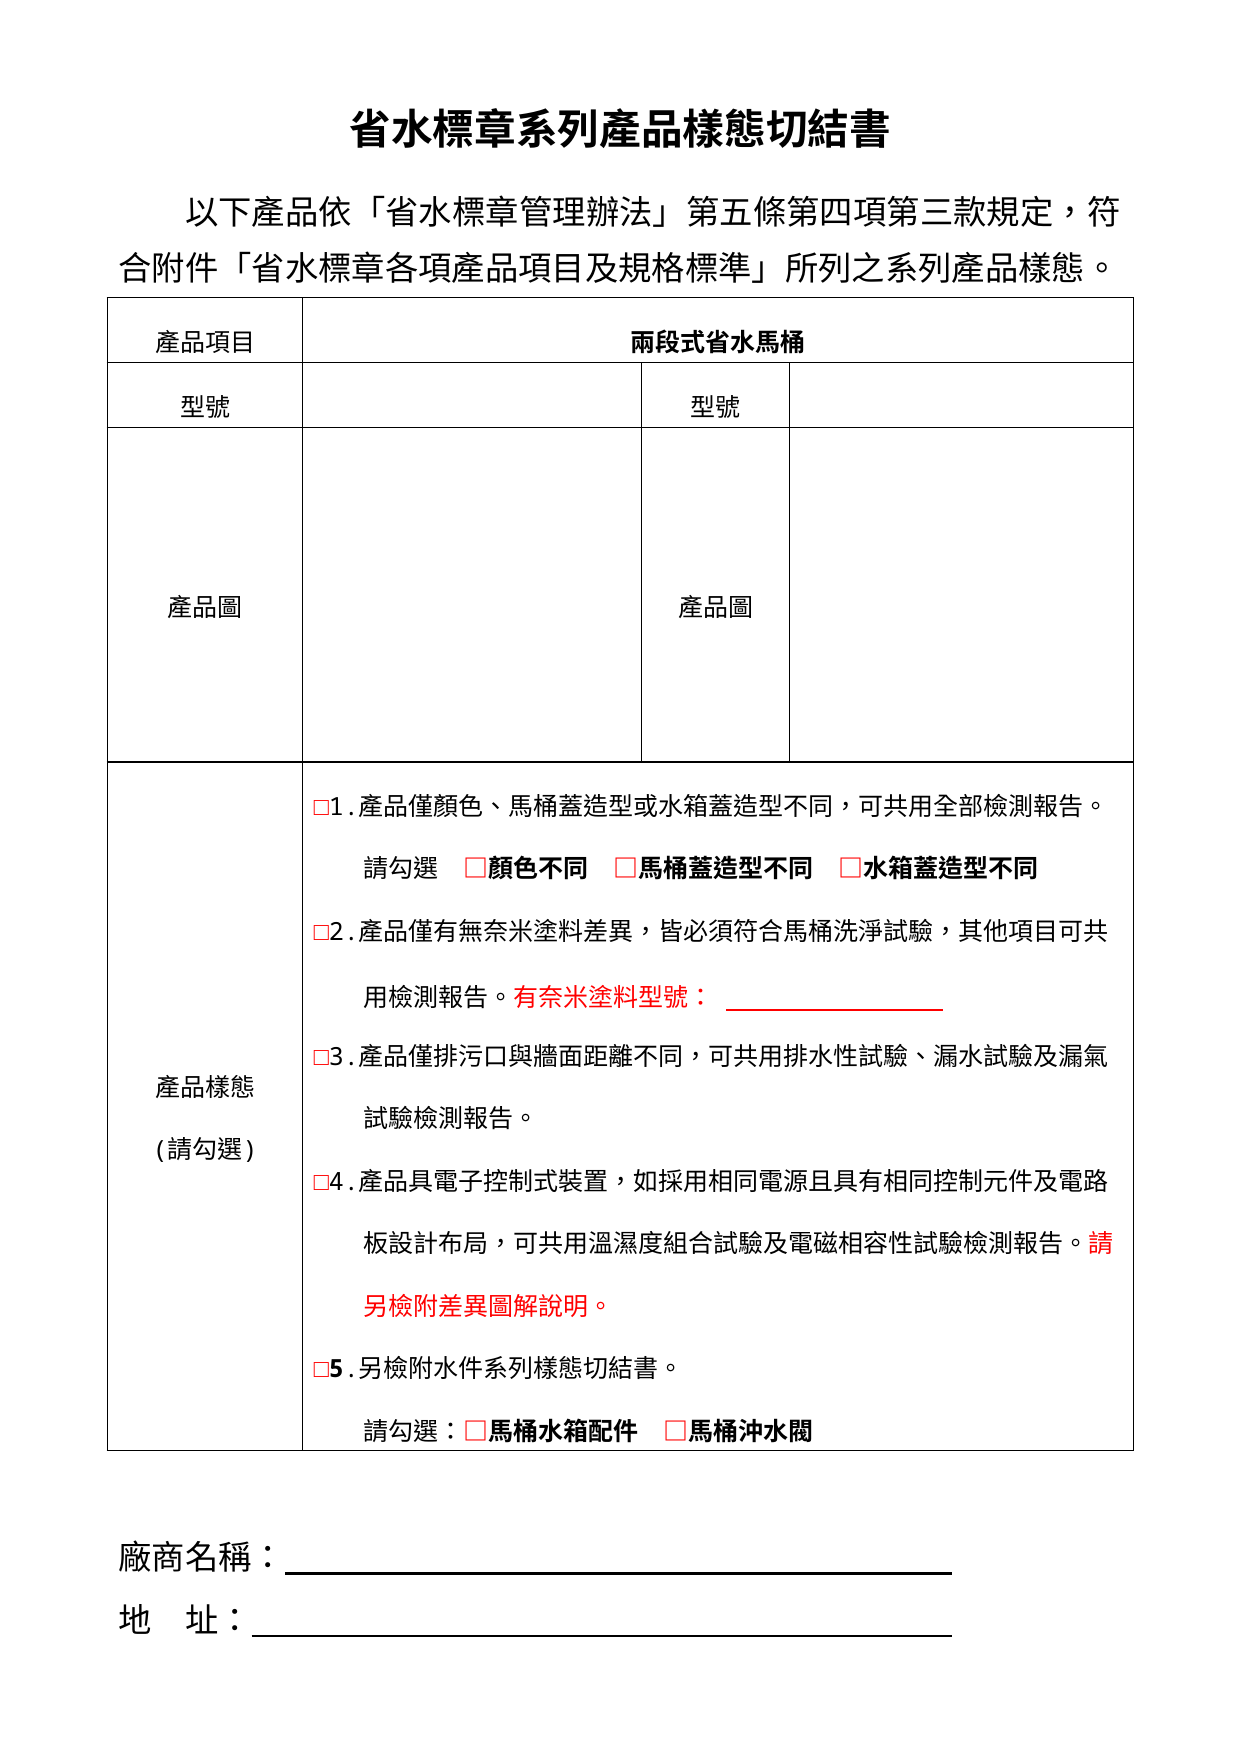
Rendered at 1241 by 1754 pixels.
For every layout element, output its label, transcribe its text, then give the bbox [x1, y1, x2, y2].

text 省水標章系列產品樣態切結書 [118, 96, 1122, 156]
text 以下產品依「省水標章管理辦法」第五條第四項第三款規定，符合附件「省水標章各項產品項目及規格標準」所列之系列產品樣態。 [118, 186, 1122, 290]
table_cell 型號 [642, 363, 789, 427]
table_cell 產品圖 [108, 428, 302, 761]
text 廠商名稱： [118, 1513, 1122, 1576]
table_header 兩段式省水馬桶 [303, 298, 1133, 362]
table_cell 產品樣態 (請勾選) [108, 763, 302, 1450]
table_header 產品項目 [108, 298, 302, 362]
table_cell □1.產品僅顏色、馬桶蓋造型或水箱蓋造型不同，可共用全部檢測報告。 請勾選 □顏色不同 □馬桶蓋造型不同 □水箱蓋造型不同 □2.產品僅有無奈米塗料差異，皆必須符合馬桶洗淨試驗，其他項目可共用檢測報告。有奈米塗料型號： □3.產品僅排污口與牆面距離不同，可共用排水性試驗、漏水試驗及漏氣試驗檢測報告。 □4.產品具電子控制式裝置，如採用相同電源且具有相同控制元件及電路板設計布局，可共用溫濕度組合試驗及電磁相容性試驗檢測報告。請另檢附差異圖解說明。 □5.另檢附水件系列樣態切結書。 請勾選：□馬桶水箱配件 □馬桶沖水閥 [303, 763, 1133, 1450]
table_cell [790, 428, 1133, 761]
text 地 址： [118, 1576, 1122, 1638]
table_cell [303, 363, 641, 427]
table_cell 型號 [108, 363, 302, 427]
table_cell 產品圖 [642, 428, 789, 761]
table_cell [303, 428, 641, 761]
table_cell [790, 363, 1133, 427]
